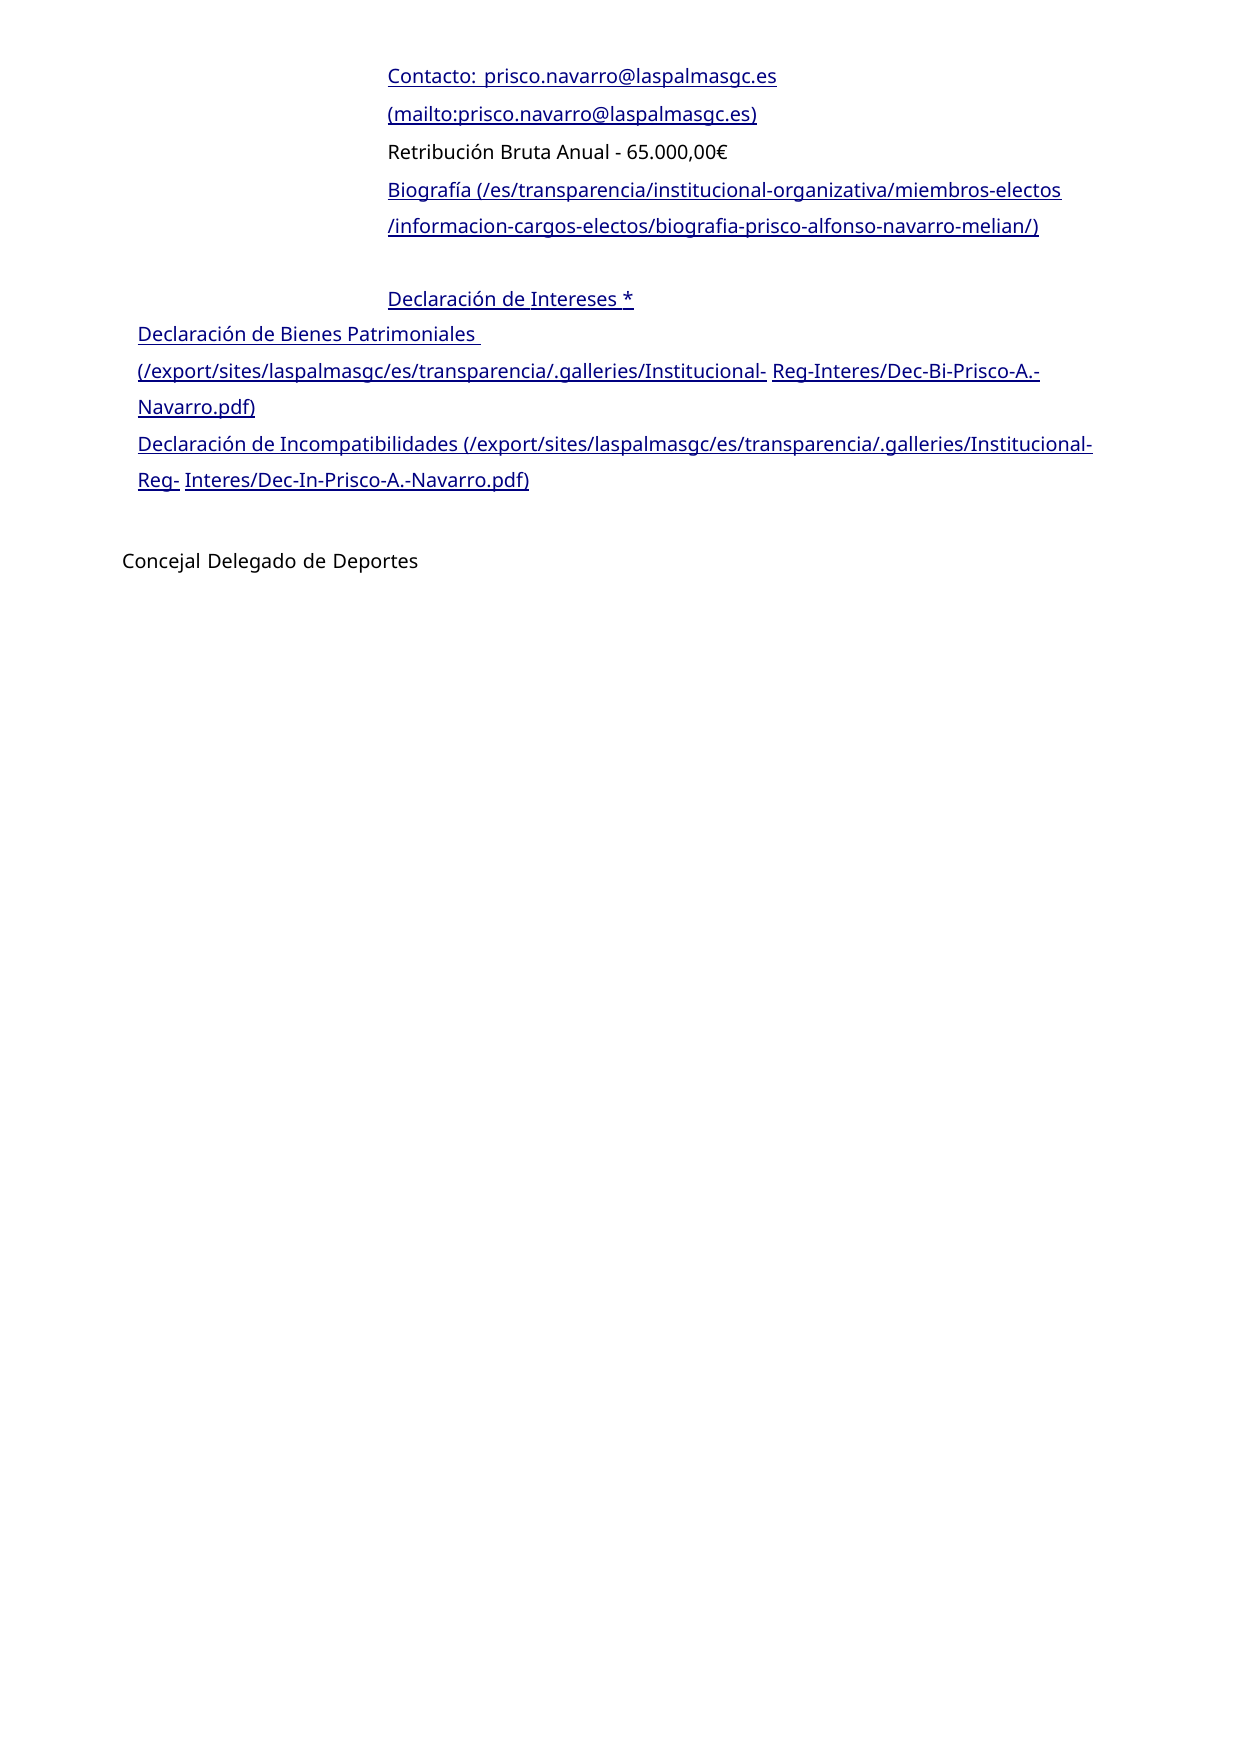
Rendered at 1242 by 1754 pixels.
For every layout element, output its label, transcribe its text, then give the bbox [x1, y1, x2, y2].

text /informacion-cargos-electos/biografia-prisco-alfonso-navarro-melian/) [387, 212, 1146, 239]
text Biografía (/es/transparencia/institucional-organizativa/miembros-electos [387, 176, 1146, 203]
text Contacto: prisco.navarro@laspalmasgc.es (mailto:prisco.navarro@laspalmasgc.es) Retribución Bruta Anual - 65.000,00€ [387, 62, 827, 165]
text Declaración de Incompatibilidades (/export/sites/laspalmasgc/es/transparencia/.galleries/Institucional-Reg- Interes/Dec-In-Prisco-A.-Navarro.pdf) [137, 430, 1108, 493]
text Declaración de Intereses * [387, 285, 1146, 312]
text Declaración de Bienes Patrimoniales (/export/sites/laspalmasgc/es/transparencia/.galleries/Institucional- Reg-Interes/Dec-Bi-Prisco-A.-Navarro.pdf) [137, 321, 1082, 420]
text Concejal Delegado de Deportes [122, 547, 1146, 574]
